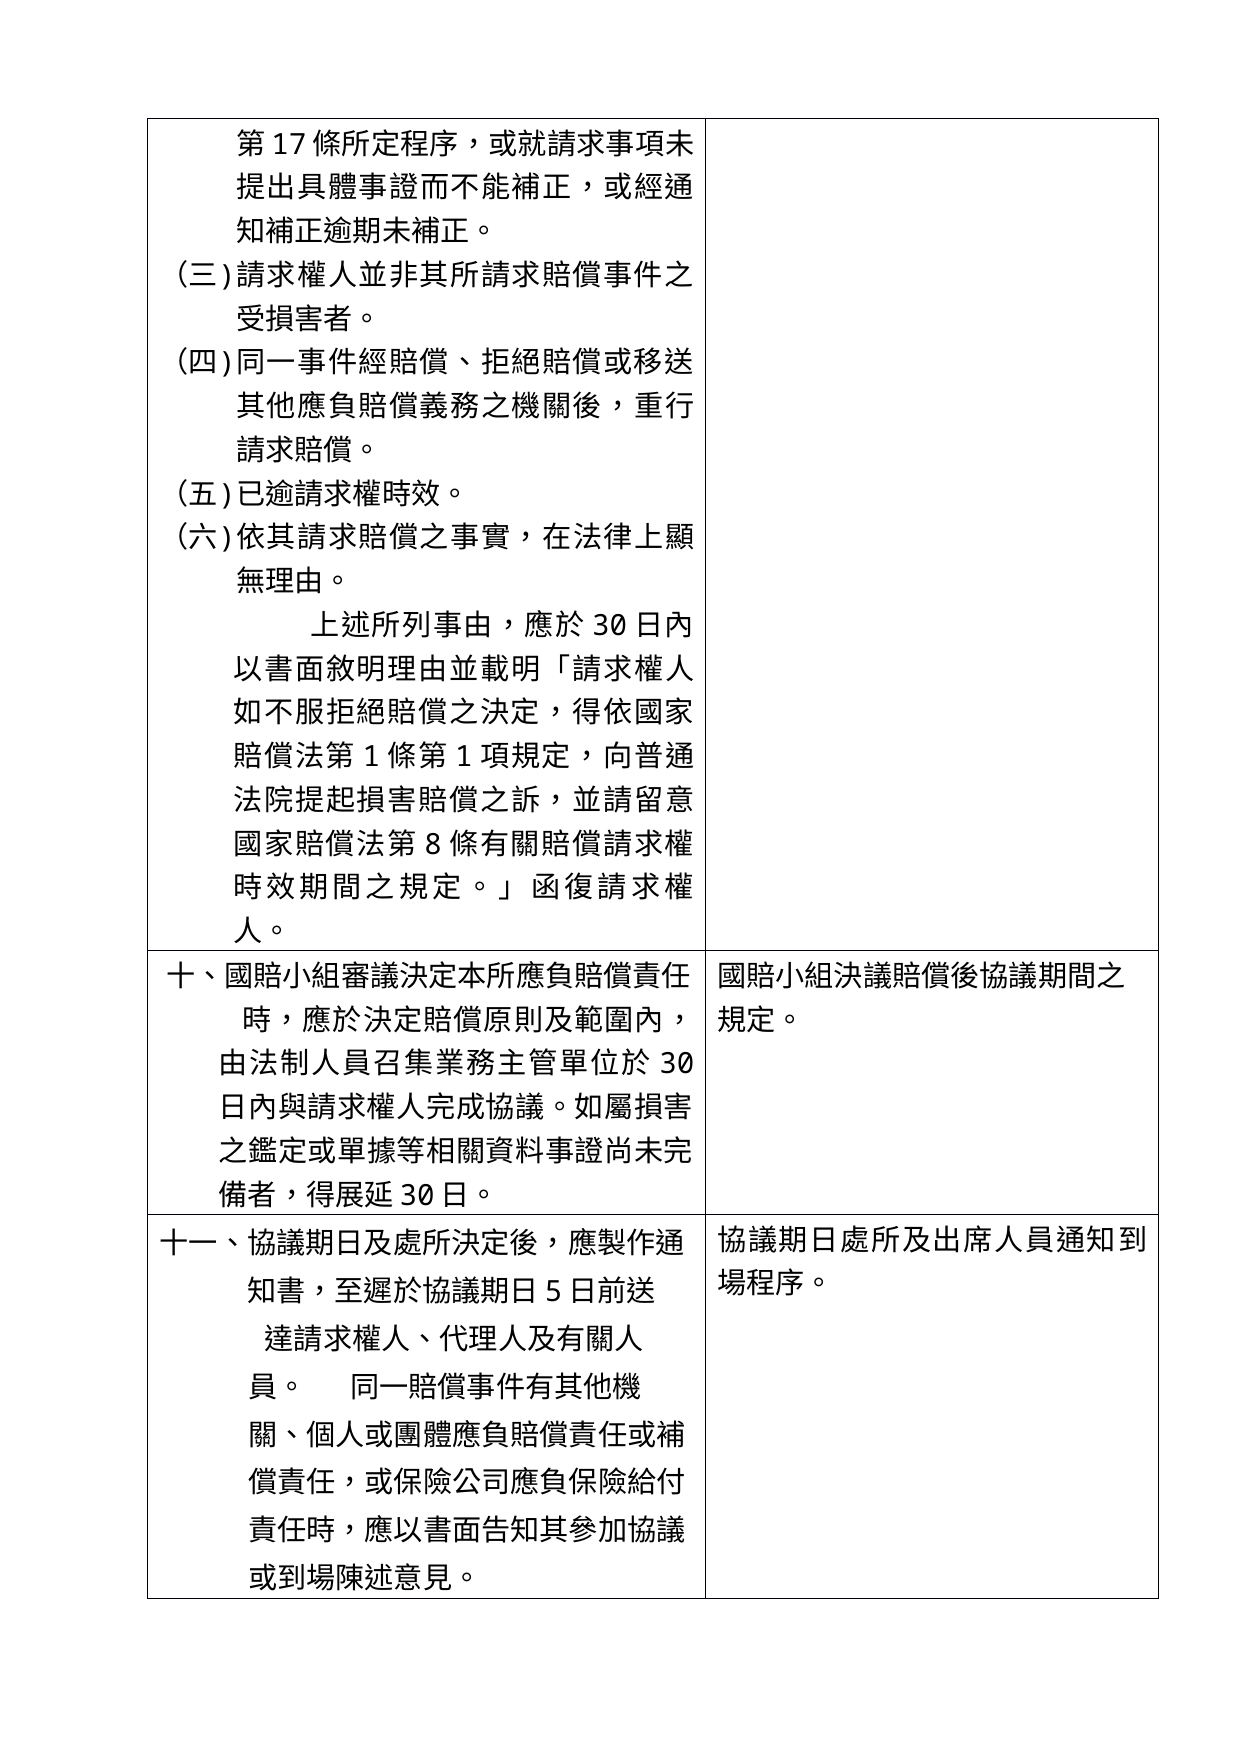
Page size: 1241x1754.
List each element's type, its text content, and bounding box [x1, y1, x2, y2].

table_cell 第17條所定程序，或就請求事項未提出具體事證而不能補正，或經通知補正逾期未補正。 請求權人並非其所請求賠償事件之受損害者。 同一事件經賠償、拒絕賠償或移送其他應負賠償義務之機關後，重行請求賠償。 已逾請求權時效。 依其請求賠償之事實，在法律上顯無理由。 上述所列事由，應於30日內以書面敘明理由並載明「請求權人如不服拒絕賠償之決定，得依國家賠償法第1條第1項規定，向普通法院提起損害賠償之訴，並請留意國家賠償法第8條有關賠償請求權時效期間之規定。」函復請求權人。 [148, 119, 705, 950]
table_cell 國賠小組決議賠償後協議期間之規定。 [706, 951, 1158, 1214]
table_cell 十一、協議期日及處所決定後，應製作通知書，至遲於協議期日5日前送 達請求權人、代理人及有關人員。 同一賠償事件有其他機關、個人或團體應負賠償責任或補償責任，或保險公司應負保險給付責任時，應以書面告知其參加協議或到場陳述意見。 [148, 1215, 705, 1598]
table_cell 協議期日處所及出席人員通知到場程序。 [706, 1215, 1158, 1598]
table_cell 十、國賠小組審議決定本所應負賠償責任 時，應於決定賠償原則及範圍內，由法制人員召集業務主管單位於30日內與請求權人完成協議。如屬損害之鑑定或單據等相關資料事證尚未完備者，得展延30日。 [148, 951, 705, 1214]
table_cell [706, 119, 1158, 950]
